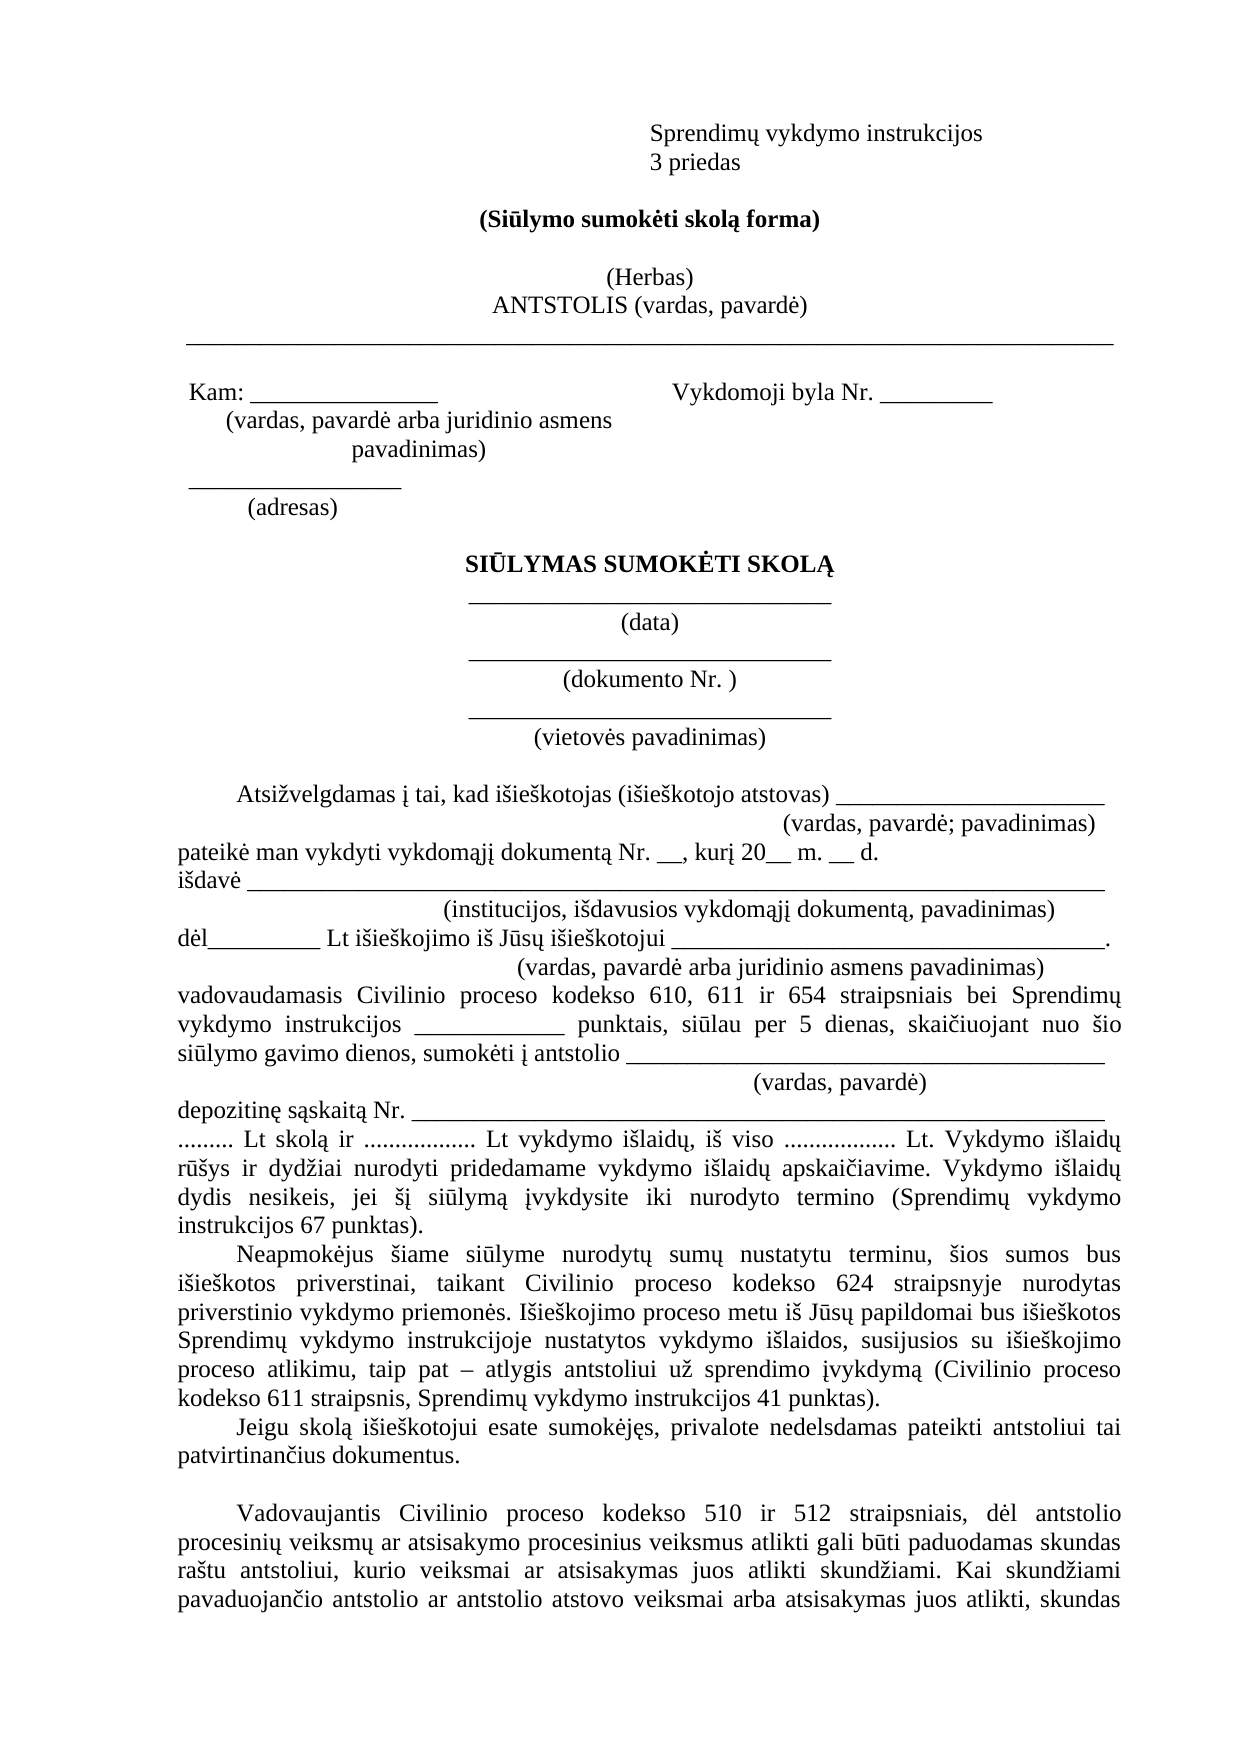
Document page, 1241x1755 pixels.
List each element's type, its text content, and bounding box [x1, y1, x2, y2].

table_cell _________________ (adresas) [177, 463, 660, 521]
text _____________________________ [177, 693, 1122, 722]
table_header Kam: _______________ (vardas, pavardė arba juridinio asmens pavadinimas) [177, 377, 660, 463]
text _ [177, 319, 1122, 348]
text dėl_________ Lt išieškojimo iš Jūsų išieškotojui . [177, 923, 1122, 952]
text Sprendimų vykdymo instrukcijos [649, 118, 1122, 147]
text (vardas, pavardė) [753, 1067, 1122, 1096]
text (dokumento Nr. ) [177, 664, 1122, 693]
text (Herbas) [177, 262, 1122, 291]
table_header Vykdomoji byla Nr. _________ [660, 377, 1122, 521]
text (data) [177, 607, 1122, 636]
text SIŪLYMAS SUMOKĖTI SKOLĄ [177, 549, 1122, 578]
text (vardas, pavardė arba juridinio asmens pavadinimas) [177, 952, 1122, 981]
text 3 priedas [649, 147, 1122, 176]
text _____________________________ [177, 578, 1122, 607]
text (Siūlymo sumokėti skolą forma) [177, 204, 1122, 233]
text _____________________________ [177, 636, 1122, 664]
text vadovaudamasis Civilinio proceso kodekso 610, 611 ir 654 straipsniais bei Sprendimų vykdymo instrukcijos ____________ punktais, siūlau per 5 dienas, skaičiuojant nuo šio siūlymo gavimo dienos, sumokėti į antstolio [177, 981, 1122, 1067]
text depozitinę sąskaitą Nr. [177, 1096, 1122, 1124]
text ANTSTOLIS (vardas, pavardė) [177, 291, 1122, 319]
text (vardas, pavardė; pavadinimas) [177, 808, 1122, 837]
text pateikė man vykdyti vykdomąjį dokumentą Nr. __, kurį 20__ m. __ d. [177, 837, 1122, 866]
text Vadovaujantis Civilinio proceso kodekso 510 ir 512 straipsniais, dėl antstolio procesinių veiksmų ar atsisakymo procesinius veiksmus atlikti gali būti paduodamas skundas raštu antstoliui, kurio veiksmai ar atsisakymas juos atlikti skundžiami. Kai skundžiami pavaduojančio antstolio ar antstolio atstovo veiksmai arba atsisakymas juos atlikti, skundas [177, 1498, 1122, 1613]
text Neapmokėjus šiame siūlyme nurodytų sumų nustatytu terminu, šios sumos bus išieškotos priverstinai, taikant Civilinio proceso kodekso 624 straipsnyje nurodytas priverstinio vykdymo priemonės. Išieškojimo proceso metu iš Jūsų papildomai bus išieškotos Sprendimų vykdymo instrukcijoje nustatytos vykdymo išlaidos, susijusios su išieškojimo proceso atlikimu, taip pat – atlygis antstoliui už sprendimo įvykdymą (Civilinio proceso kodekso 611 straipsnis, Sprendimų vykdymo instrukcijos 41 punktas). [177, 1239, 1122, 1412]
text Atsižvelgdamas į tai, kad išieškotojas (išieškotojo atstovas) [177, 779, 1122, 808]
text ......... Lt skolą ir .................. Lt vykdymo išlaidų, iš viso .................. Lt. Vykdymo išlaidų rūšys ir dydžiai nurodyti pridedamame vykdymo išlaidų apskaičiavime. Vykdymo išlaidų dydis nesikeis, jei šį siūlymą įvykdysite iki nurodyto termino (Sprendimų vykdymo instrukcijos 67 punktas). [177, 1124, 1122, 1239]
text (institucijos, išdavusios vykdomąjį dokumentą, pavadinimas) [177, 894, 1122, 923]
text Jeigu skolą išieškotojui esate sumokėjęs, privalote nedelsdamas pateikti antstoliui tai patvirtinančius dokumentus. [177, 1412, 1122, 1469]
text (vietovės pavadinimas) [177, 722, 1122, 751]
text išdavė [177, 866, 1122, 894]
